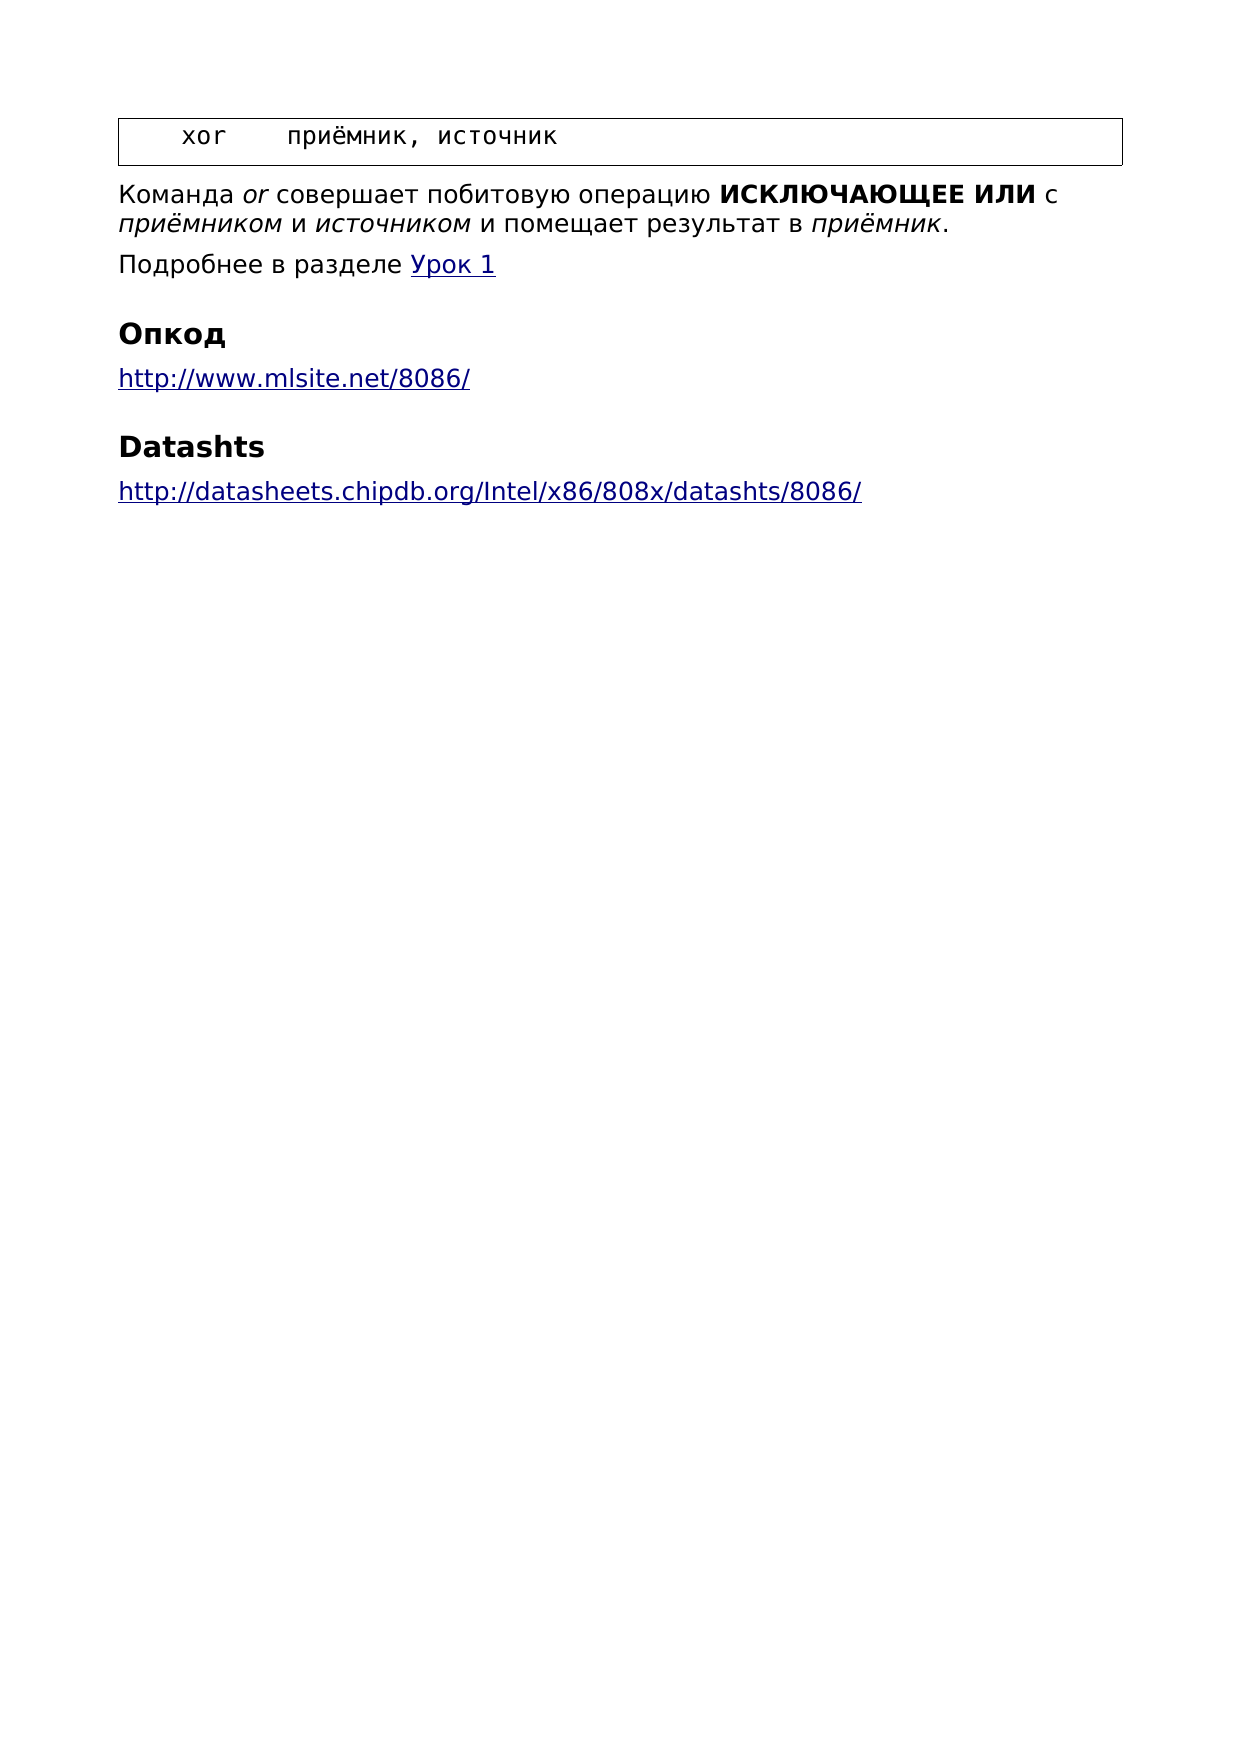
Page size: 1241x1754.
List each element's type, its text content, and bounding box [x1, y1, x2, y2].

subtitle Опкод [118, 317, 1122, 351]
text http://datasheets.chipdb.org/Intel/x86/808x/datashts/8086/ [118, 477, 1122, 506]
text Команда or совершает побитовую операцию ИСКЛЮЧАЮЩЕЕ ИЛИ с приёмником и источником и помещает результат в приёмник. [118, 180, 1122, 238]
text http://www.mlsite.net/8086/ [118, 364, 1122, 393]
table_header xor приёмник, источник [119, 119, 1122, 165]
text Подробнее в разделе Урок 1 [118, 251, 1122, 280]
subtitle Datashts [118, 431, 1122, 464]
